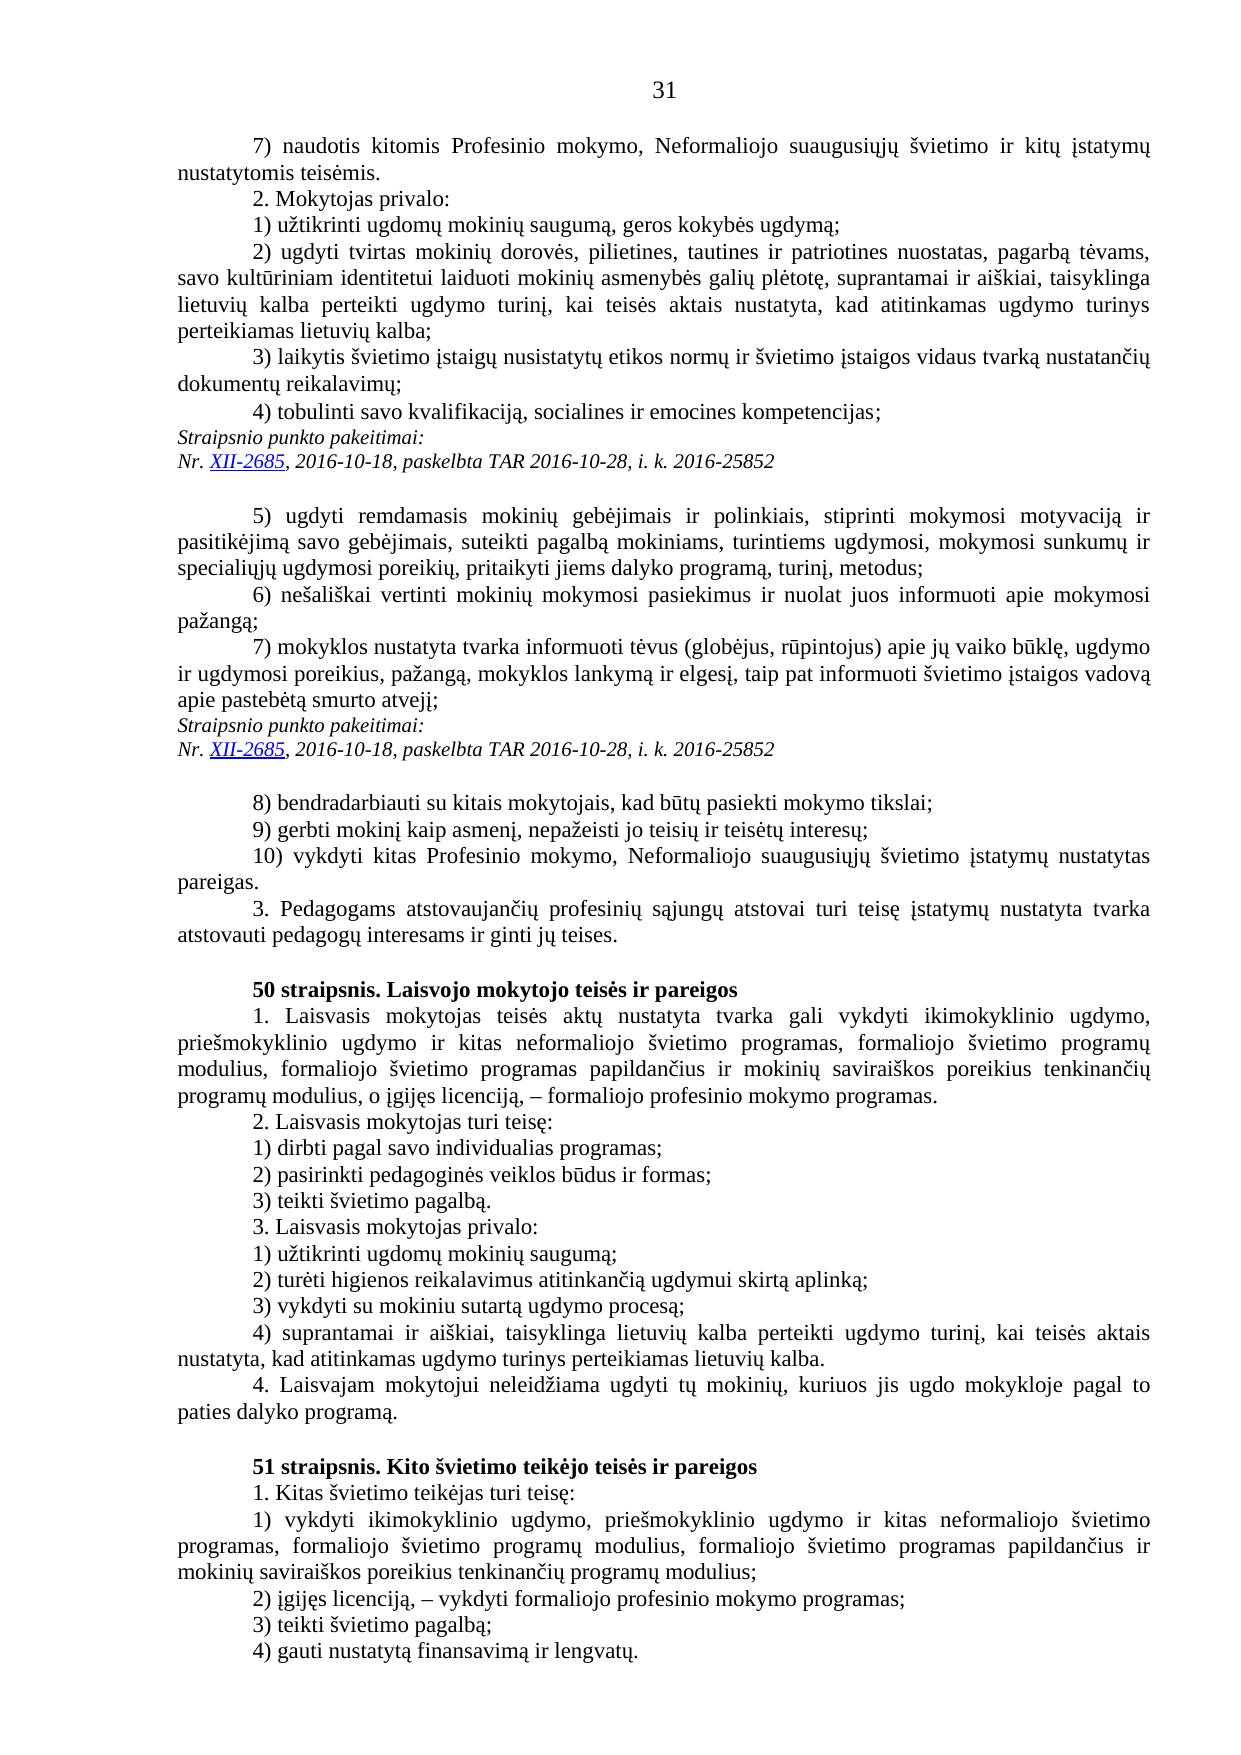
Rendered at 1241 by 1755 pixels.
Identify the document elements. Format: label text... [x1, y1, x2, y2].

text 4) gauti nustatytą finansavimą ir lengvatų. [177, 1637, 1152, 1664]
text 3) vykdyti su mokiniu sutartą ugdymo procesą; [177, 1292, 1152, 1319]
text Straipsnio punkto pakeitimai: [177, 712, 1152, 737]
text 3. Laisvasis mokytojas privalo: [177, 1213, 1152, 1240]
text 6) nešališkai vertinti mokinių mokymosi pasiekimus ir nuolat juos informuoti apie mokymosi pažangą; [177, 581, 1152, 633]
text 1) užtikrinti ugdomų mokinių saugumą; [177, 1240, 1152, 1266]
text 3) teikti švietimo pagalbą. [177, 1187, 1152, 1213]
text Nr. XII-2685, 2016-10-18, paskelbta TAR 2016-10-28, i. k. 2016-25852 [177, 449, 1152, 473]
text 2) įgijęs licenciją, – vykdyti formaliojo profesinio mokymo programas; [177, 1585, 1152, 1611]
text 3) laikytis švietimo įstaigų nusistatytų etikos normų ir švietimo įstaigos vidaus tvarką nustatančių dokumentų reikalavimų; [177, 343, 1152, 396]
text 50 straipsnis. Laisvojo mokytojo teisės ir pareigos [177, 976, 1152, 1003]
text 2) pasirinkti pedagoginės veiklos būdus ir formas; [177, 1161, 1152, 1187]
text 4) suprantamai ir aiškiai, taisyklinga lietuvių kalba perteikti ugdymo turinį, kai teisės aktais nustatyta, kad atitinkamas ugdymo turinys perteikiamas lietuvių kalba. [177, 1319, 1152, 1372]
text 10) vykdyti kitas Profesinio mokymo, Neformaliojo suaugusiųjų švietimo įstatymų nustatytas pareigas. [177, 842, 1152, 895]
text 1. Kitas švietimo teikėjas turi teisę: [177, 1479, 1152, 1506]
text 51 straipsnis. Kito švietimo teikėjo teisės ir pareigos [177, 1453, 1152, 1479]
text 7) naudotis kitomis Profesinio mokymo, Neformaliojo suaugusiųjų švietimo ir kitų įstatymų nustatytomis teisėmis. [177, 132, 1152, 185]
text 9) gerbti mokinį kaip asmenį, nepažeisti jo teisių ir teisėtų interesų; [177, 816, 1152, 842]
text 3) teikti švietimo pagalbą; [177, 1611, 1152, 1637]
text 3. Pedagogams atstovaujančių profesinių sąjungų atstovai turi teisę įstatymų nustatyta tvarka atstovauti pedagogų interesams ir ginti jų teises. [177, 895, 1152, 947]
text 7) mokyklos nustatyta tvarka informuoti tėvus (globėjus, rūpintojus) apie jų vaiko būklę, ugdymo ir ugdymosi poreikius, pažangą, mokyklos lankymą ir elgesį, taip pat informuoti švietimo įstaigos vadovą apie pastebėtą smurto atvejį; [177, 633, 1152, 712]
text 2. Laisvasis mokytojas turi teisę: [177, 1108, 1152, 1134]
text 4. Laisvajam mokytojui neleidžiama ugdyti tų mokinių, kuriuos jis ugdo mokykloje pagal to paties dalyko programą. [177, 1372, 1152, 1424]
text 2) ugdyti tvirtas mokinių dorovės, pilietines, tautines ir patriotines nuostatas, pagarbą tėvams, savo kultūriniam identitetui laiduoti mokinių asmenybės galių plėtotę, suprantamai ir aiškiai, taisyklinga lietuvių kalba perteikti ugdymo turinį, kai teisės aktais nustatyta, kad atitinkamas ugdymo turinys perteikiamas lietuvių kalba; [177, 238, 1152, 343]
text Nr. XII-2685, 2016-10-18, paskelbta TAR 2016-10-28, i. k. 2016-25852 [177, 737, 1152, 761]
text 1. Laisvasis mokytojas teisės aktų nustatyta tvarka gali vykdyti ikimokyklinio ugdymo, priešmokyklinio ugdymo ir kitas neformaliojo švietimo programas, formaliojo švietimo programų modulius, formaliojo švietimo programas papildančius ir mokinių saviraiškos poreikius tenkinančių programų modulius, o įgijęs licenciją, – formaliojo profesinio mokymo programas. [177, 1003, 1152, 1108]
text 8) bendradarbiauti su kitais mokytojais, kad būtų pasiekti mokymo tikslai; [177, 789, 1152, 816]
text 2) turėti higienos reikalavimus atitinkančią ugdymui skirtą aplinką; [177, 1266, 1152, 1292]
text 2. Mokytojas privalo: [177, 185, 1152, 212]
text 4) tobulinti savo kvalifikaciją, socialines ir emocines kompetencijas; [177, 396, 1152, 425]
text Straipsnio punkto pakeitimai: [177, 425, 1152, 449]
text 1) užtikrinti ugdomų mokinių saugumą, geros kokybės ugdymą; [177, 212, 1152, 238]
text 5) ugdyti remdamasis mokinių gebėjimais ir polinkiais, stiprinti mokymosi motyvaciją ir pasitikėjimą savo gebėjimais, suteikti pagalbą mokiniams, turintiems ugdymosi, mokymosi sunkumų ir specialiųjų ugdymosi poreikių, pritaikyti jiems dalyko programą, turinį, metodus; [177, 502, 1152, 581]
text 1) vykdyti ikimokyklinio ugdymo, priešmokyklinio ugdymo ir kitas neformaliojo švietimo programas, formaliojo švietimo programų modulius, formaliojo švietimo programas papildančius ir mokinių saviraiškos poreikius tenkinančių programų modulius; [177, 1506, 1152, 1585]
text 1) dirbti pagal savo individualias programas; [177, 1134, 1152, 1161]
